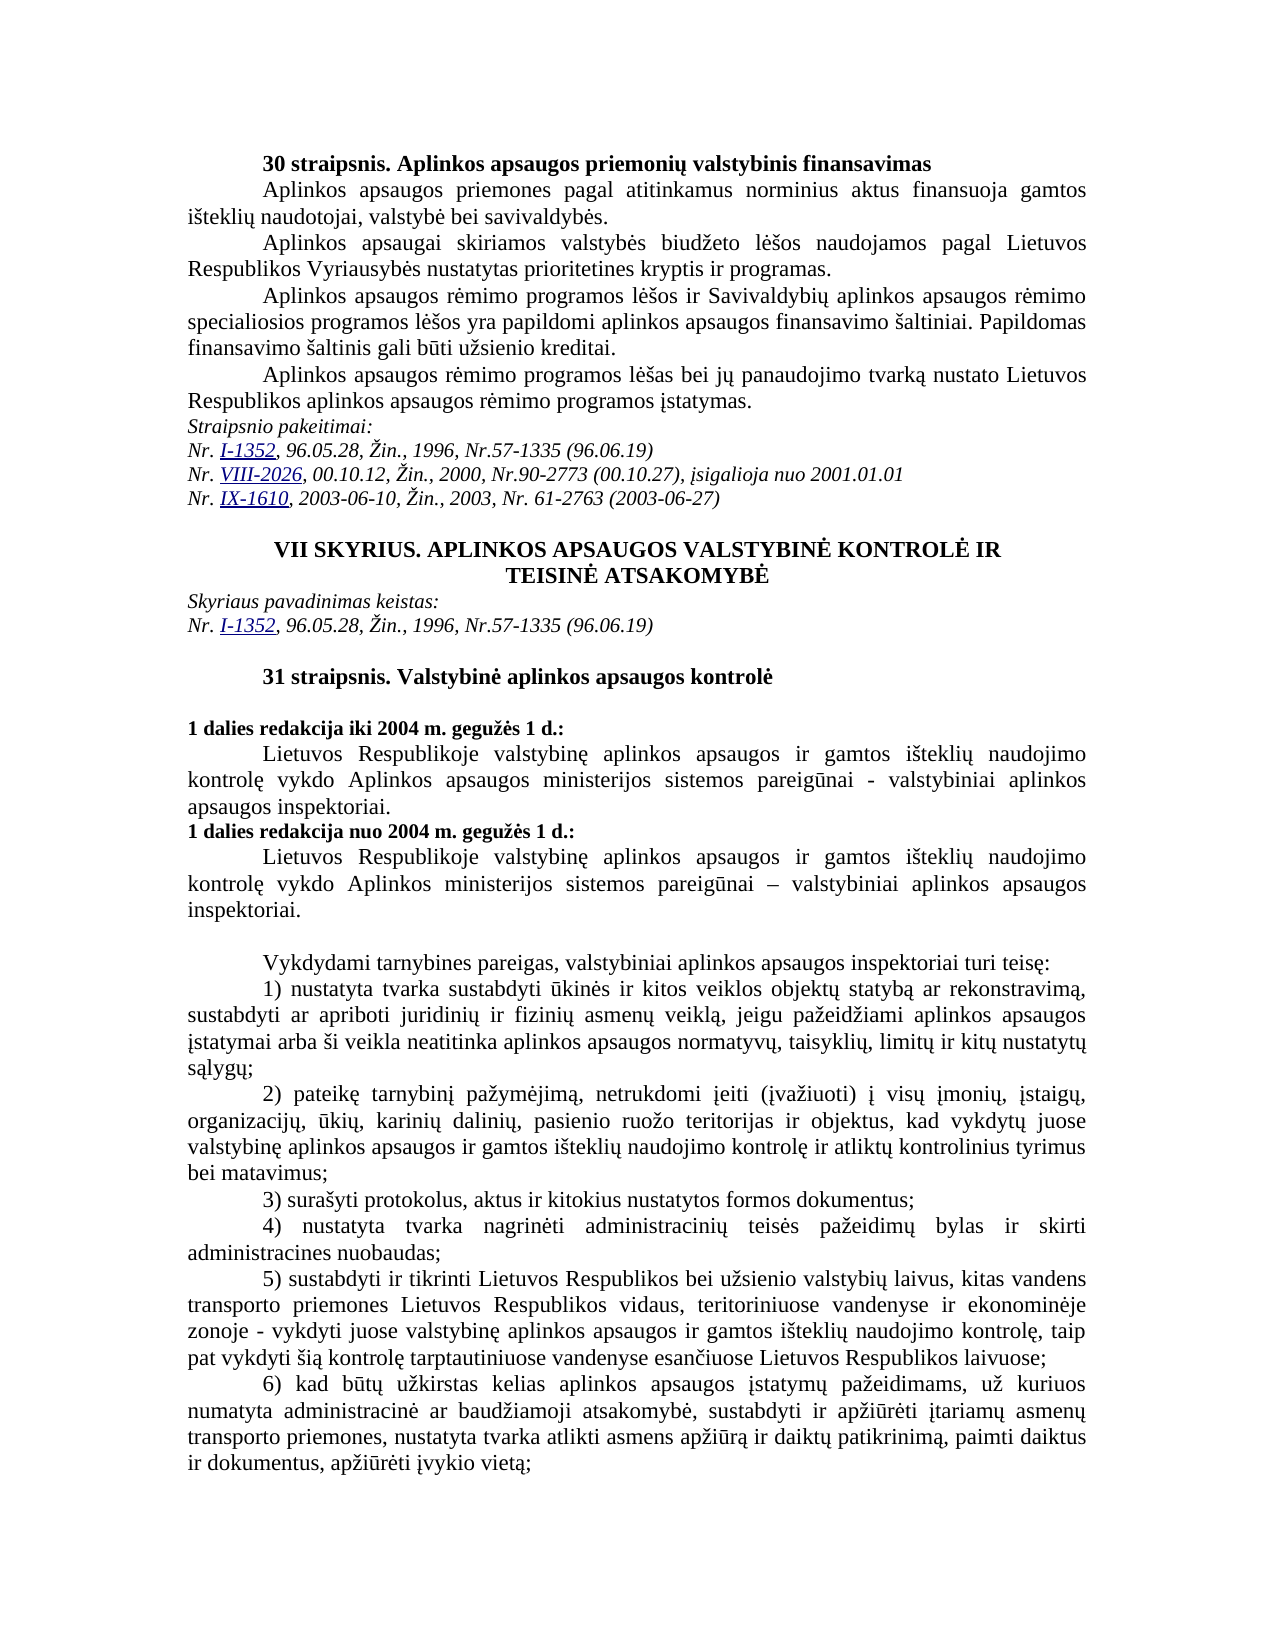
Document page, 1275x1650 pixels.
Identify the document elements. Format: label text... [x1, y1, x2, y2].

text Nr. I-1352, 96.05.28, Žin., 1996, Nr.57-1335 (96.06.19) [187, 438, 1087, 462]
subtitle VII SKYRIUS. APLINKOS APSAUGOS VALSTYBINĖ KONTROLĖ IR [187, 536, 1087, 562]
text Lietuvos Respublikoje valstybinę aplinkos apsaugos ir gamtos išteklių naudojimo kontrolę vykdo Aplinkos apsaugos ministerijos sistemos pareigūnai - valstybiniai aplinkos apsaugos inspektoriai. [187, 740, 1087, 819]
text 4) nustatyta tvarka nagrinėti administracinių teisės pažeidimų bylas ir skirti administracines nuobaudas; [187, 1212, 1087, 1265]
text Aplinkos apsaugos rėmimo programos lėšos ir Savivaldybių aplinkos apsaugos rėmimo specialiosios programos lėšos yra papildomi aplinkos apsaugos finansavimo šaltiniai. Papildomas finansavimo šaltinis gali būti užsienio kreditai. [187, 282, 1087, 361]
text Vykdydami tarnybines pareigas, valstybiniai aplinkos apsaugos inspektoriai turi teisę: [187, 949, 1087, 975]
text Aplinkos apsaugai skiriamos valstybės biudžeto lėšos naudojamos pagal Lietuvos Respublikos Vyriausybės nustatytas prioritetines kryptis ir programas. [187, 229, 1087, 282]
text Nr. IX-1610, 2003-06-10, Žin., 2003, Nr. 61-2763 (2003-06-27) [187, 486, 1087, 510]
text Skyriaus pavadinimas keistas: [187, 589, 1087, 613]
text 5) sustabdyti ir tikrinti Lietuvos Respublikos bei užsienio valstybių laivus, kitas vandens transporto priemones Lietuvos Respublikos vidaus, teritoriniuose vandenyse ir ekonominėje zonoje - vykdyti juose valstybinę aplinkos apsaugos ir gamtos išteklių naudojimo kontrolę, taip pat vykdyti šią kontrolę tarptautiniuose vandenyse esančiuose Lietuvos Respublikos laivuose; [187, 1265, 1087, 1370]
text Lietuvos Respublikoje valstybinę aplinkos apsaugos ir gamtos išteklių naudojimo kontrolę vykdo Aplinkos ministerijos sistemos pareigūnai – valstybiniai aplinkos apsaugos inspektoriai. [187, 843, 1087, 922]
text 1) nustatyta tvarka sustabdyti ūkinės ir kitos veiklos objektų statybą ar rekonstravimą, sustabdyti ar apriboti juridinių ir fizinių asmenų veiklą, jeigu pažeidžiami aplinkos apsaugos įstatymai arba ši veikla neatitinka aplinkos apsaugos normatyvų, taisyklių, limitų ir kitų nustatytų sąlygų; [187, 975, 1087, 1080]
text 2) pateikę tarnybinį pažymėjimą, netrukdomi įeiti (įvažiuoti) į visų įmonių, įstaigų, organizacijų, ūkių, karinių dalinių, pasienio ruožo teritorijas ir objektus, kad vykdytų juose valstybinę aplinkos apsaugos ir gamtos išteklių naudojimo kontrolę ir atliktų kontrolinius tyrimus bei matavimus; [187, 1080, 1087, 1186]
text Nr. VIII-2026, 00.10.12, Žin., 2000, Nr.90-2773 (00.10.27), įsigalioja nuo 2001.01.01 [187, 462, 1087, 486]
text Aplinkos apsaugos priemones pagal atitinkamus norminius aktus finansuoja gamtos išteklių naudotojai, valstybė bei savivaldybės. [187, 176, 1087, 229]
text TEISINĖ ATSAKOMYBĖ [187, 562, 1087, 589]
text 1 dalies redakcija iki 2004 m. gegužės 1 d.: [187, 716, 1087, 740]
text Straipsnio pakeitimai: [187, 413, 1087, 438]
text Nr. I-1352, 96.05.28, Žin., 1996, Nr.57-1335 (96.06.19) [187, 613, 1087, 637]
text 3) surašyti protokolus, aktus ir kitokius nustatytos formos dokumentus; [187, 1186, 1087, 1212]
text 6) kad būtų užkirstas kelias aplinkos apsaugos įstatymų pažeidimams, už kuriuos numatyta administracinė ar baudžiamoji atsakomybė, sustabdyti ir apžiūrėti įtariamų asmenų transporto priemones, nustatyta tvarka atlikti asmens apžiūrą ir daiktų patikrinimą, paimti daiktus ir dokumentus, apžiūrėti įvykio vietą; [187, 1370, 1087, 1476]
text 31 straipsnis. Valstybinė aplinkos apsaugos kontrolė [187, 663, 1087, 690]
text 30 straipsnis. Aplinkos apsaugos priemonių valstybinis finansavimas [187, 150, 1087, 176]
text Aplinkos apsaugos rėmimo programos lėšas bei jų panaudojimo tvarką nustato Lietuvos Respublikos aplinkos apsaugos rėmimo programos įstatymas. [187, 361, 1087, 413]
text 1 dalies redakcija nuo 2004 m. gegužės 1 d.: [187, 819, 1087, 843]
